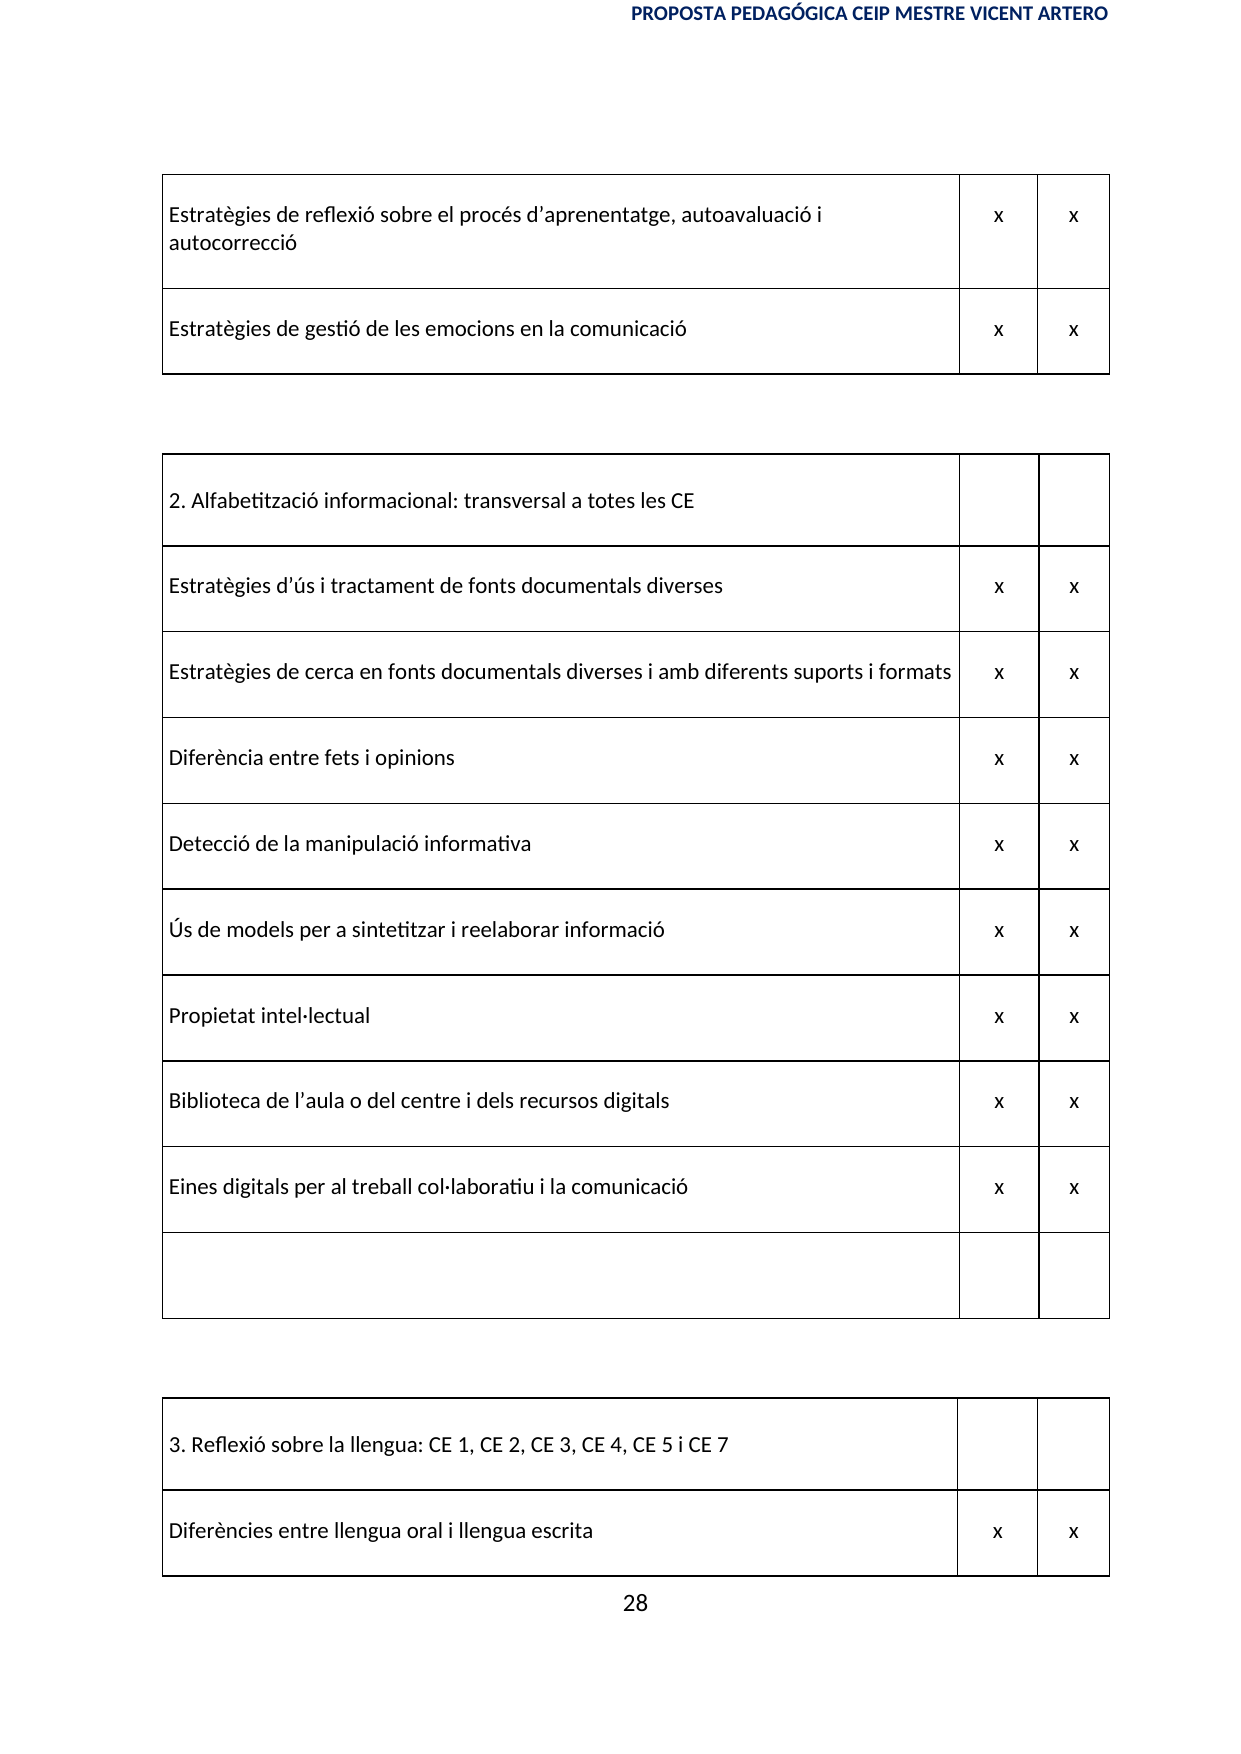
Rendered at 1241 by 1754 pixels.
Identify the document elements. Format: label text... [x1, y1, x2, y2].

table_header [958, 1399, 1037, 1489]
table_cell Estratègies de gestió de les emocions en la comunicació [163, 289, 959, 373]
table_cell x [960, 632, 1038, 717]
table_cell Diferències entre llengua oral i llengua escrita [163, 1491, 957, 1575]
table_cell [960, 1233, 1038, 1317]
table_cell x [1038, 1491, 1109, 1575]
table_header [1038, 1399, 1109, 1489]
table_cell Estratègies de cerca en fonts documentals diverses i amb diferents suports i formats [163, 632, 959, 717]
table_cell x [1040, 1062, 1109, 1146]
table_cell Estratègies d’ús i tractament de fonts documentals diverses [163, 547, 959, 631]
table_header [1040, 455, 1109, 545]
table_cell x [960, 289, 1037, 373]
table_cell Biblioteca de l’aula o del centre i dels recursos digitals [163, 1062, 959, 1146]
table_cell x [1038, 175, 1109, 287]
table_cell Eines digitals per al treball col·laboratiu i la comunicació [163, 1147, 959, 1232]
table_cell x [1040, 890, 1109, 974]
table_cell Ús de models per a sintetitzar i reelaborar informació [163, 890, 959, 974]
table_cell x [960, 1062, 1038, 1146]
table_cell x [960, 175, 1037, 287]
table_cell x [1040, 804, 1109, 888]
table_cell [163, 1233, 959, 1317]
table_cell x [1038, 289, 1109, 373]
table_cell Diferència entre fets i opinions [163, 718, 959, 802]
table_cell x [1040, 1147, 1109, 1232]
table_cell x [960, 804, 1038, 888]
table_header 2. Alfabetització informacional: transversal a totes les CE [163, 455, 959, 545]
table_cell Detecció de la manipulació informativa [163, 804, 959, 888]
table_cell x [960, 1147, 1038, 1232]
table_cell x [1040, 547, 1109, 631]
table_cell x [960, 718, 1038, 802]
table_cell x [1040, 718, 1109, 802]
table_cell x [960, 547, 1038, 631]
table_cell x [1040, 976, 1109, 1060]
table_cell [1040, 1233, 1109, 1317]
table_header [960, 455, 1038, 545]
table_cell Propietat intel·lectual [163, 976, 959, 1060]
table_header 3. Reflexió sobre la llengua: CE 1, CE 2, CE 3, CE 4, CE 5 i CE 7 [163, 1399, 957, 1489]
table_cell x [960, 976, 1038, 1060]
table_cell x [1040, 632, 1109, 717]
table_cell Estratègies de reflexió sobre el procés d’aprenentatge, autoavaluació i autocorrecció [163, 175, 959, 287]
table_cell x [960, 890, 1038, 974]
table_cell x [958, 1491, 1037, 1575]
